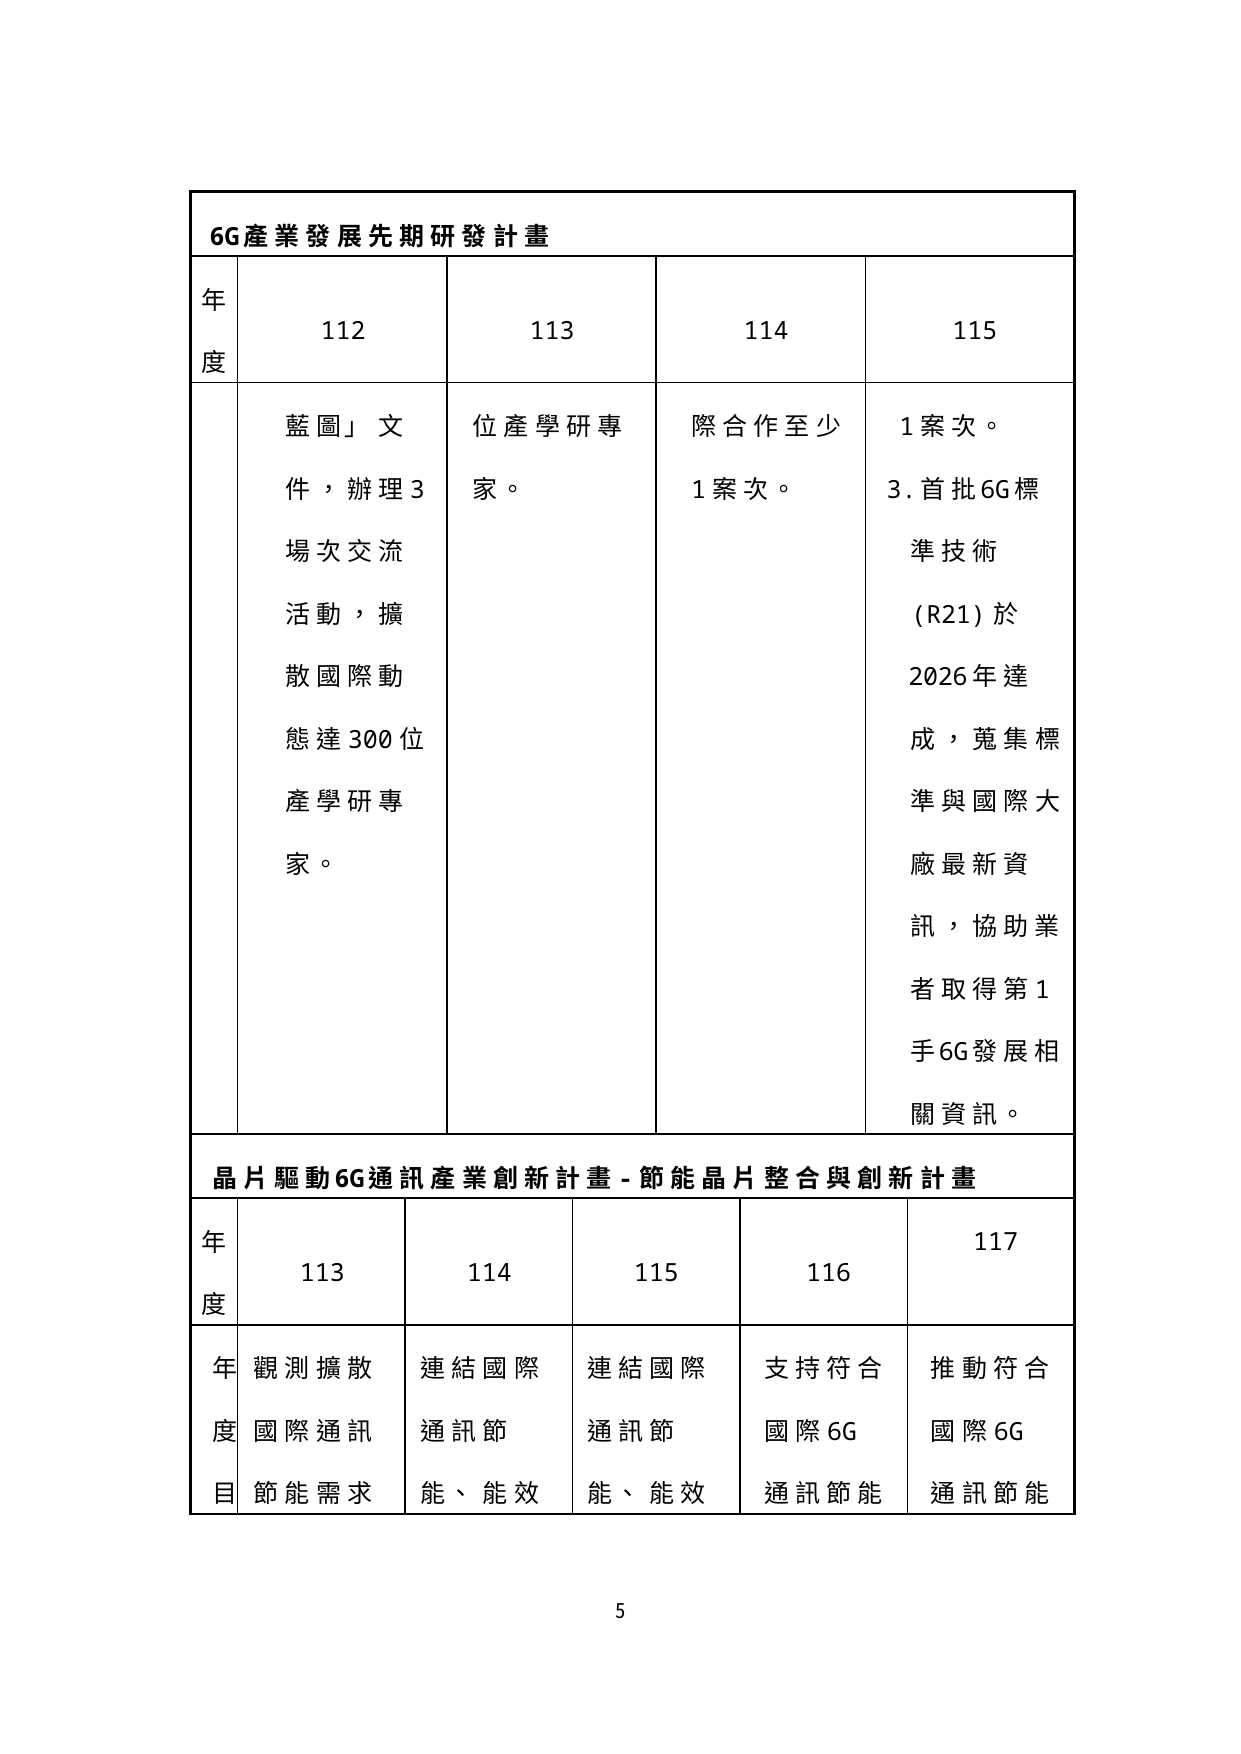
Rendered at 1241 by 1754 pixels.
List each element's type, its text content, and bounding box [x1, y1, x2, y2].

table_cell 連結國際通訊節能、能效 [406, 1326, 572, 1513]
table_cell 114 [657, 257, 865, 382]
table_cell 際合作至少1案次。 [657, 383, 865, 1133]
table_cell [192, 383, 237, 1133]
table_cell 年度 [192, 1199, 237, 1324]
table_cell 位產學研專家。 [448, 383, 655, 1133]
table_cell 117 [908, 1199, 1073, 1324]
table_cell 藍圖」文件，辦理3場次交流活動，擴散國際動態達300位產學研專家。 [238, 383, 446, 1133]
table_cell 113 [238, 1199, 404, 1324]
table_cell 113 [448, 257, 655, 382]
table_cell 116 [741, 1199, 907, 1324]
table_cell 115 [573, 1199, 739, 1324]
table_cell 連結國際通訊節能、能效 [573, 1326, 739, 1513]
table_cell 支持符合國際6G 通訊節能 [741, 1326, 907, 1513]
table_cell 1案次。 3.首批6G標準技術(R21)於2026年達成，蒐集標準與國際大廠最新資訊，協助業者取得第1手6G發展相關資訊。 [866, 383, 1073, 1133]
table_cell 推動符合國際6G 通訊節能 [908, 1326, 1073, 1513]
table_cell 觀測擴散國際通訊節能需求 [238, 1326, 404, 1513]
table_cell 晶片驅動6G通訊產業創新計畫-節能晶片整合與創新計畫 [192, 1135, 1073, 1197]
table_cell 年度目 [192, 1326, 237, 1513]
table_cell 114 [406, 1199, 572, 1324]
table_cell 115 [866, 257, 1073, 382]
table_cell 112 [238, 257, 446, 382]
table_cell 年度 [192, 257, 237, 382]
table_header 6G產業發展先期研發計畫 [192, 193, 1073, 255]
